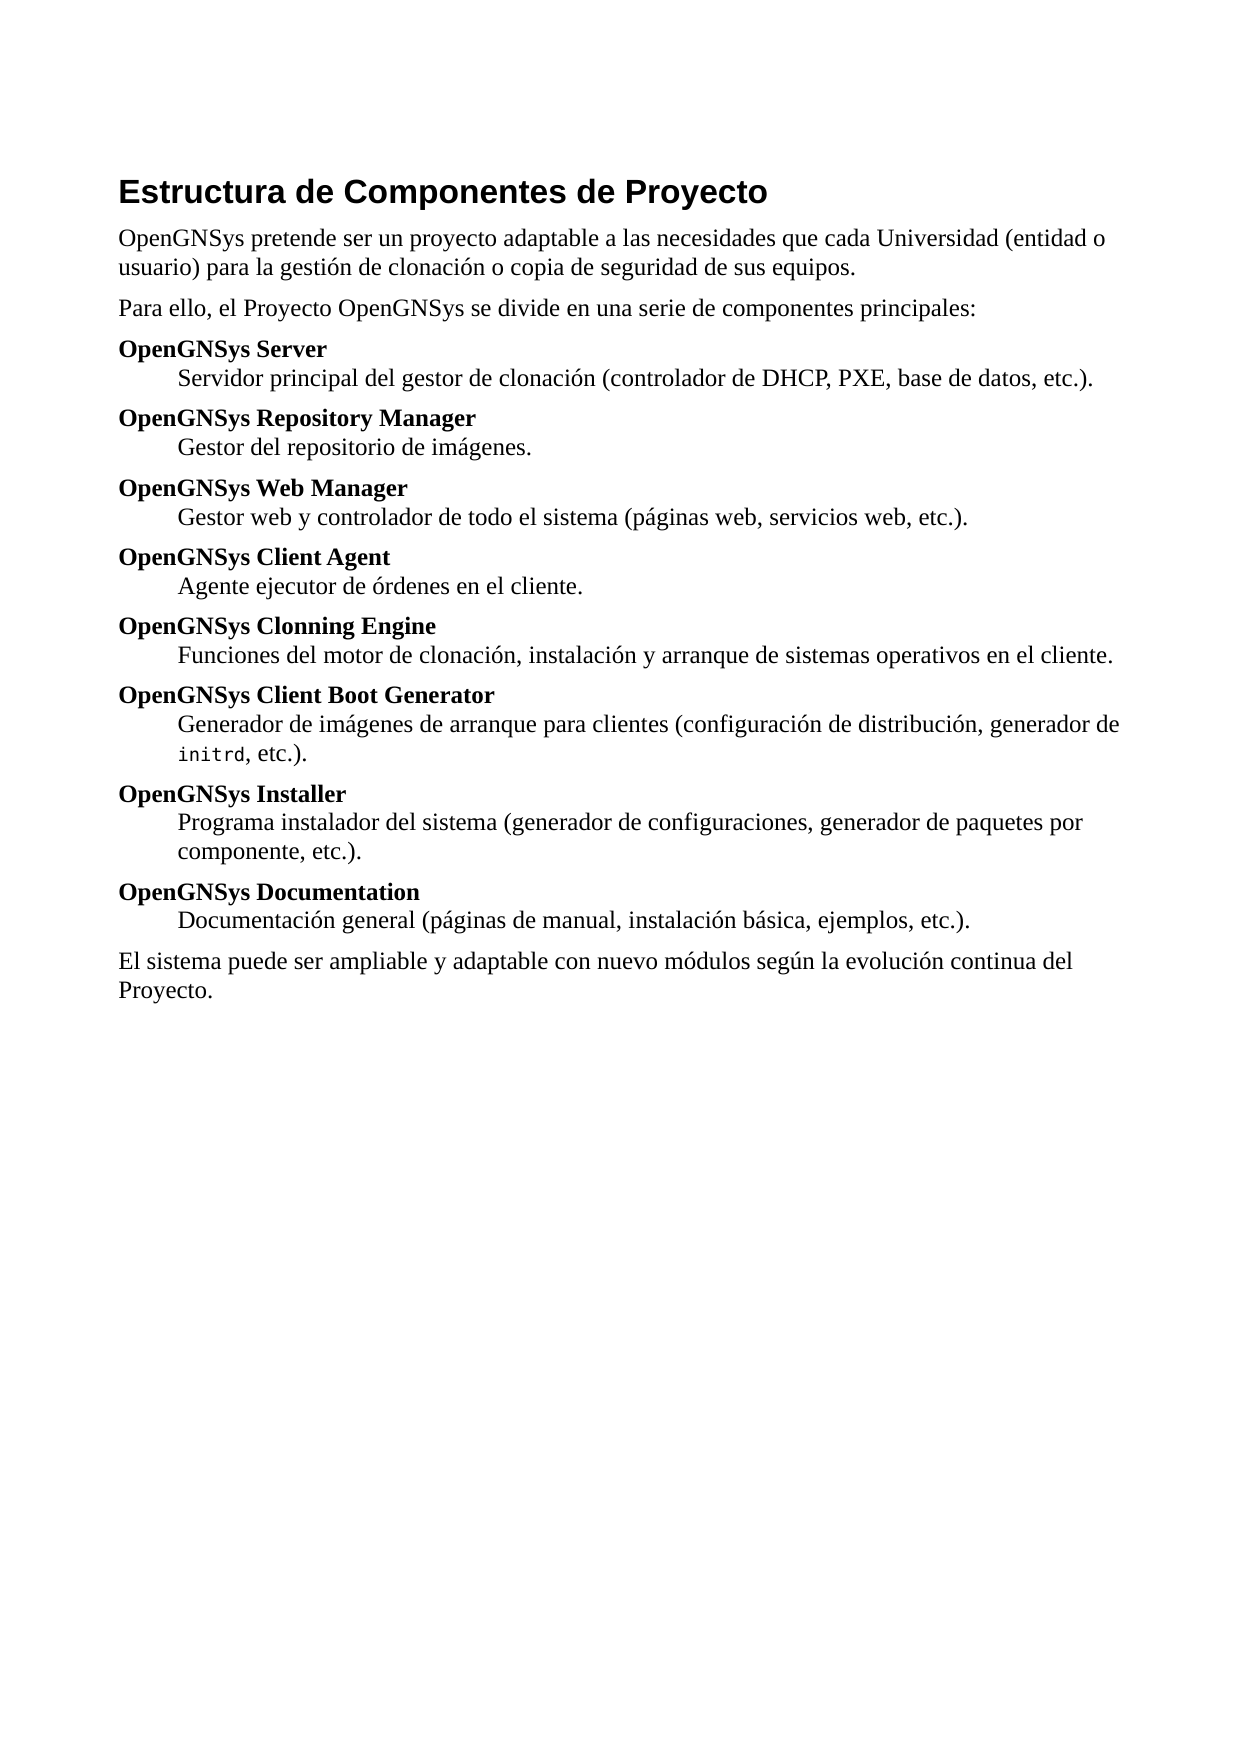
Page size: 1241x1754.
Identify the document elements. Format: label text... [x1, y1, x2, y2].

subtitle Estructura de Componentes de Proyecto [118, 172, 1122, 211]
text OpenGNSys pretende ser un proyecto adaptable a las necesidades que cada Universidad (entidad o usuario) para la gestión de clonación o copia de seguridad de sus equipos. [118, 223, 1122, 281]
text OpenGNSys Client Agent [118, 542, 1122, 571]
text El sistema puede ser ampliable y adaptable con nuevo módulos según la evolución continua del Proyecto. [118, 946, 1122, 1003]
text Programa instalador del sistema (generador de configuraciones, generador de paquetes por componente, etc.). [177, 807, 1122, 865]
text Para ello, el Proyecto OpenGNSys se divide en una serie de componentes principales: [118, 293, 1122, 322]
text OpenGNSys Installer [118, 779, 1122, 807]
text Servidor principal del gestor de clonación (controlador de DHCP, PXE, base de datos, etc.). [177, 363, 1122, 392]
text OpenGNSys Server [118, 334, 1122, 363]
text OpenGNSys Client Boot Generator [118, 681, 1122, 709]
text Generador de imágenes de arranque para clientes (configuración de distribución, generador de initrd, etc.). [177, 709, 1122, 767]
text Funciones del motor de clonación, instalación y arranque de sistemas operativos en el cliente. [177, 640, 1122, 669]
text Gestor del repositorio de imágenes. [177, 432, 1122, 461]
text Documentación general (páginas de manual, instalación básica, ejemplos, etc.). [177, 905, 1122, 934]
text OpenGNSys Repository Manager [118, 403, 1122, 432]
text Agente ejecutor de órdenes en el cliente. [177, 571, 1122, 599]
text OpenGNSys Documentation [118, 877, 1122, 905]
text OpenGNSys Web Manager [118, 473, 1122, 502]
text OpenGNSys Clonning Engine [118, 611, 1122, 640]
text Gestor web y controlador de todo el sistema (páginas web, servicios web, etc.). [177, 502, 1122, 530]
